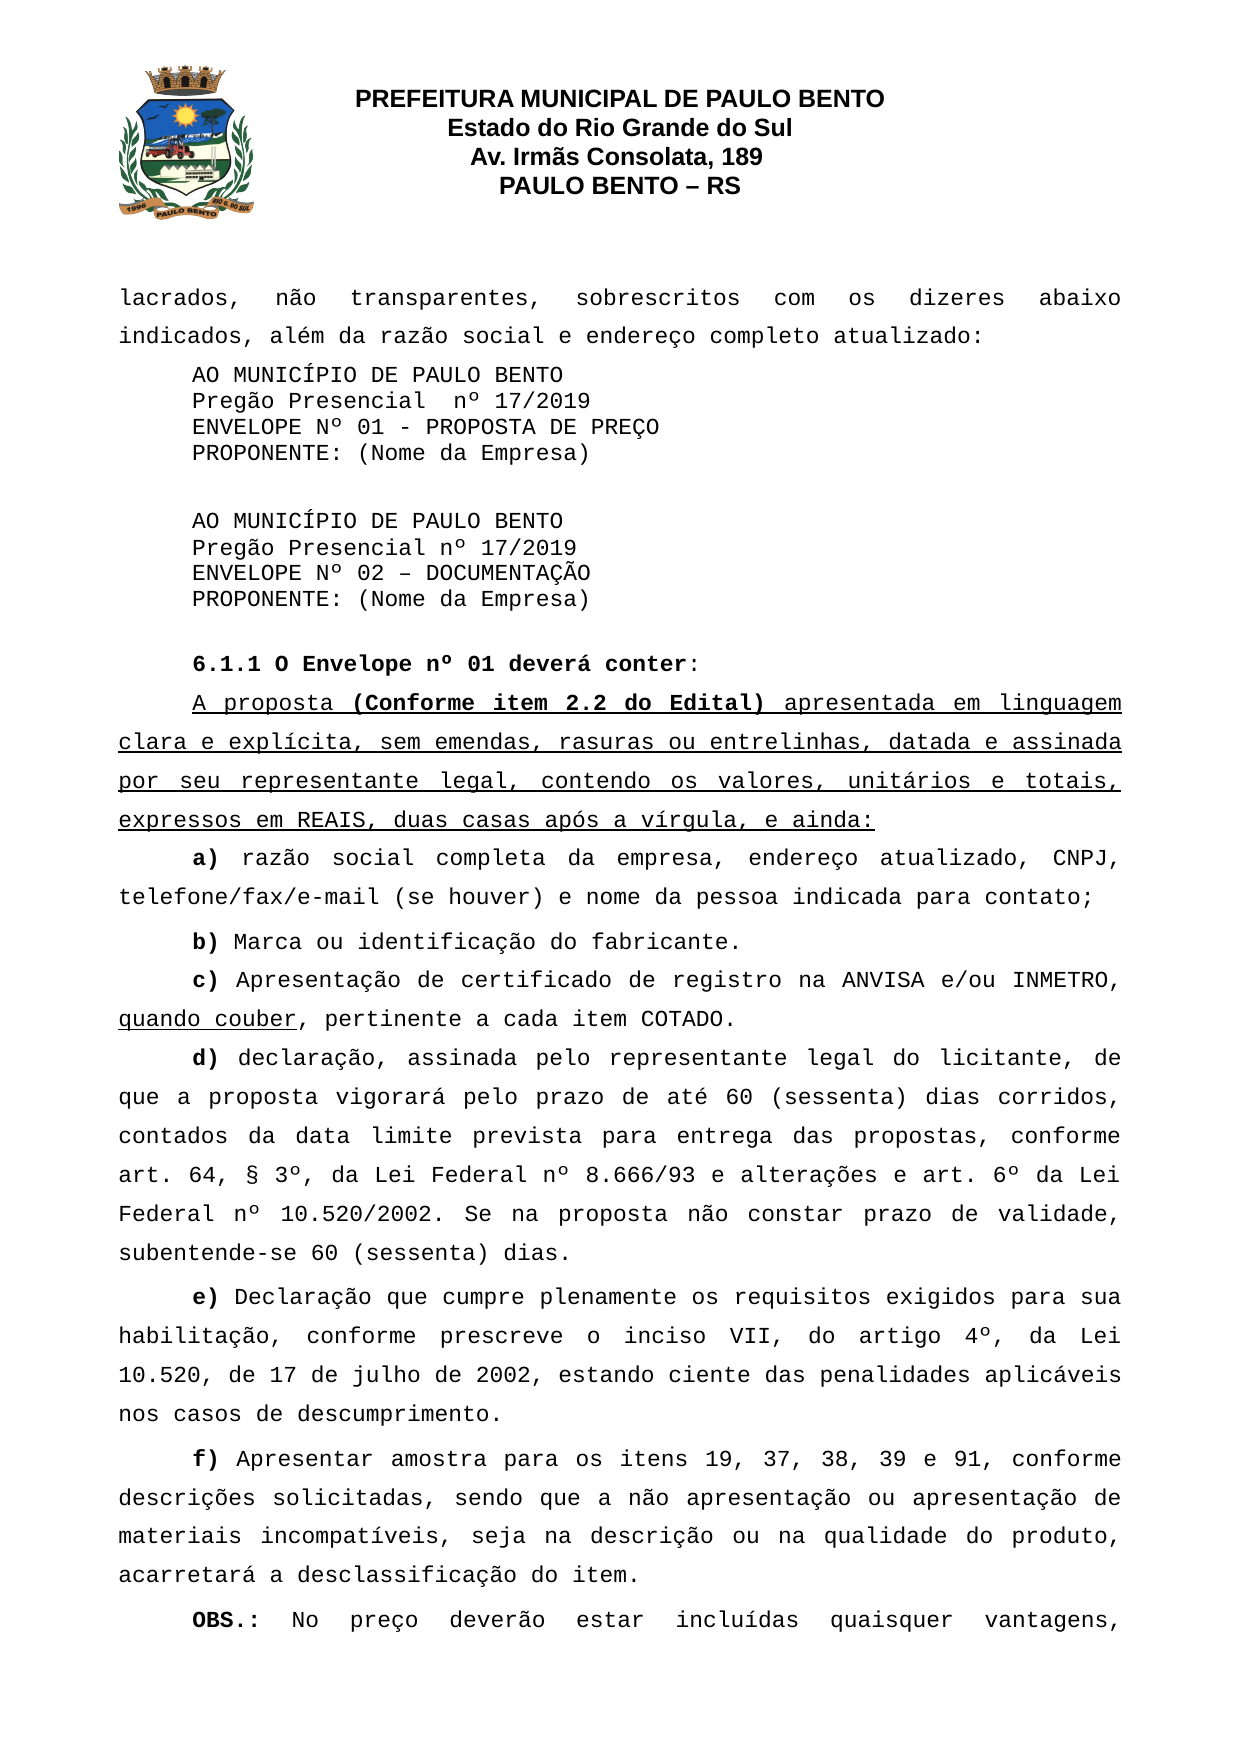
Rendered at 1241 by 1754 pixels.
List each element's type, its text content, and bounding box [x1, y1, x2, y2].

text c) Apresentação de certificado de registro na ANVISA e/ou INMETRO, quando couber, pertinente a cada item COTADO. [118, 969, 1122, 1034]
text AO MUNICÍPIO DE PAULO BENTO [118, 364, 1122, 389]
text por seu representante legal, contendo os valores, unitários e totais, expressos em REAIS, duas casas após a vírgula, e ainda: [118, 753, 1122, 834]
text lacrados, não transparentes, sobrescritos com os dizeres abaixo indicados, além da razão social e endereço completo atualizado: [118, 286, 1122, 351]
text A proposta (Conforme item 2.2 do Edital) apresentada em linguagem clara e explícita, sem emendas, rasuras ou entrelinhas, datada e assinada [118, 691, 1122, 751]
text 6.1.1 O Envelope nº 01 deverá conter: [118, 652, 1122, 678]
text AO MUNICÍPIO DE PAULO BENTO [118, 510, 1122, 536]
text e) Declaração que cumpre plenamente os requisitos exigidos para sua habilitação, conforme prescreve o inciso VII, do artigo 4º, da Lei 10.520, de 17 de julho de 2002, estando ciente das penalidades aplicáveis nos casos de descumprimento. [118, 1286, 1122, 1428]
text Pregão Presencial nº 17/2019 [118, 389, 1122, 416]
text PROPONENTE: (Nome da Empresa) [118, 441, 1122, 467]
text f) Apresentar amostra para os itens 19, 37, 38, 39 e 91, conforme descrições solicitadas, sendo que a não apresentação ou apresentação de materiais incompatíveis, seja na descrição ou na qualidade do produto, acarretará a desclassificação do item. [118, 1447, 1122, 1589]
text ENVELOPE Nº 02 – DOCUMENTAÇÃO [118, 562, 1122, 588]
picture [118, 65, 254, 220]
text a) razão social completa da empresa, endereço atualizado, CNPJ, telefone/fax/e-mail (se houver) e nome da pessoa indicada para contato; [118, 847, 1122, 912]
text b) Marca ou identificação do fabricante. [118, 930, 1122, 956]
text PROPONENTE: (Nome da Empresa) [118, 588, 1122, 614]
text d) declaração, assinada pelo representante legal do licitante, de que a proposta vigorará pelo prazo de até 60 (sessenta) dias corridos, contados da data limite prevista para entrega das propostas, conforme art. 64, § 3º, da Lei Federal nº 8.666/93 e alterações e art. 6º da Lei Federal nº 10.520/2002. Se na proposta não constar prazo de validade, subentende-se 60 (sessenta) dias. [118, 1047, 1122, 1267]
text Pregão Presencial nº 17/2019 [118, 536, 1122, 562]
text OBS.: No preço deverão estar incluídas quaisquer vantagens, [118, 1608, 1122, 1634]
text ENVELOPE Nº 01 - PROPOSTA DE PREÇO [118, 416, 1122, 441]
